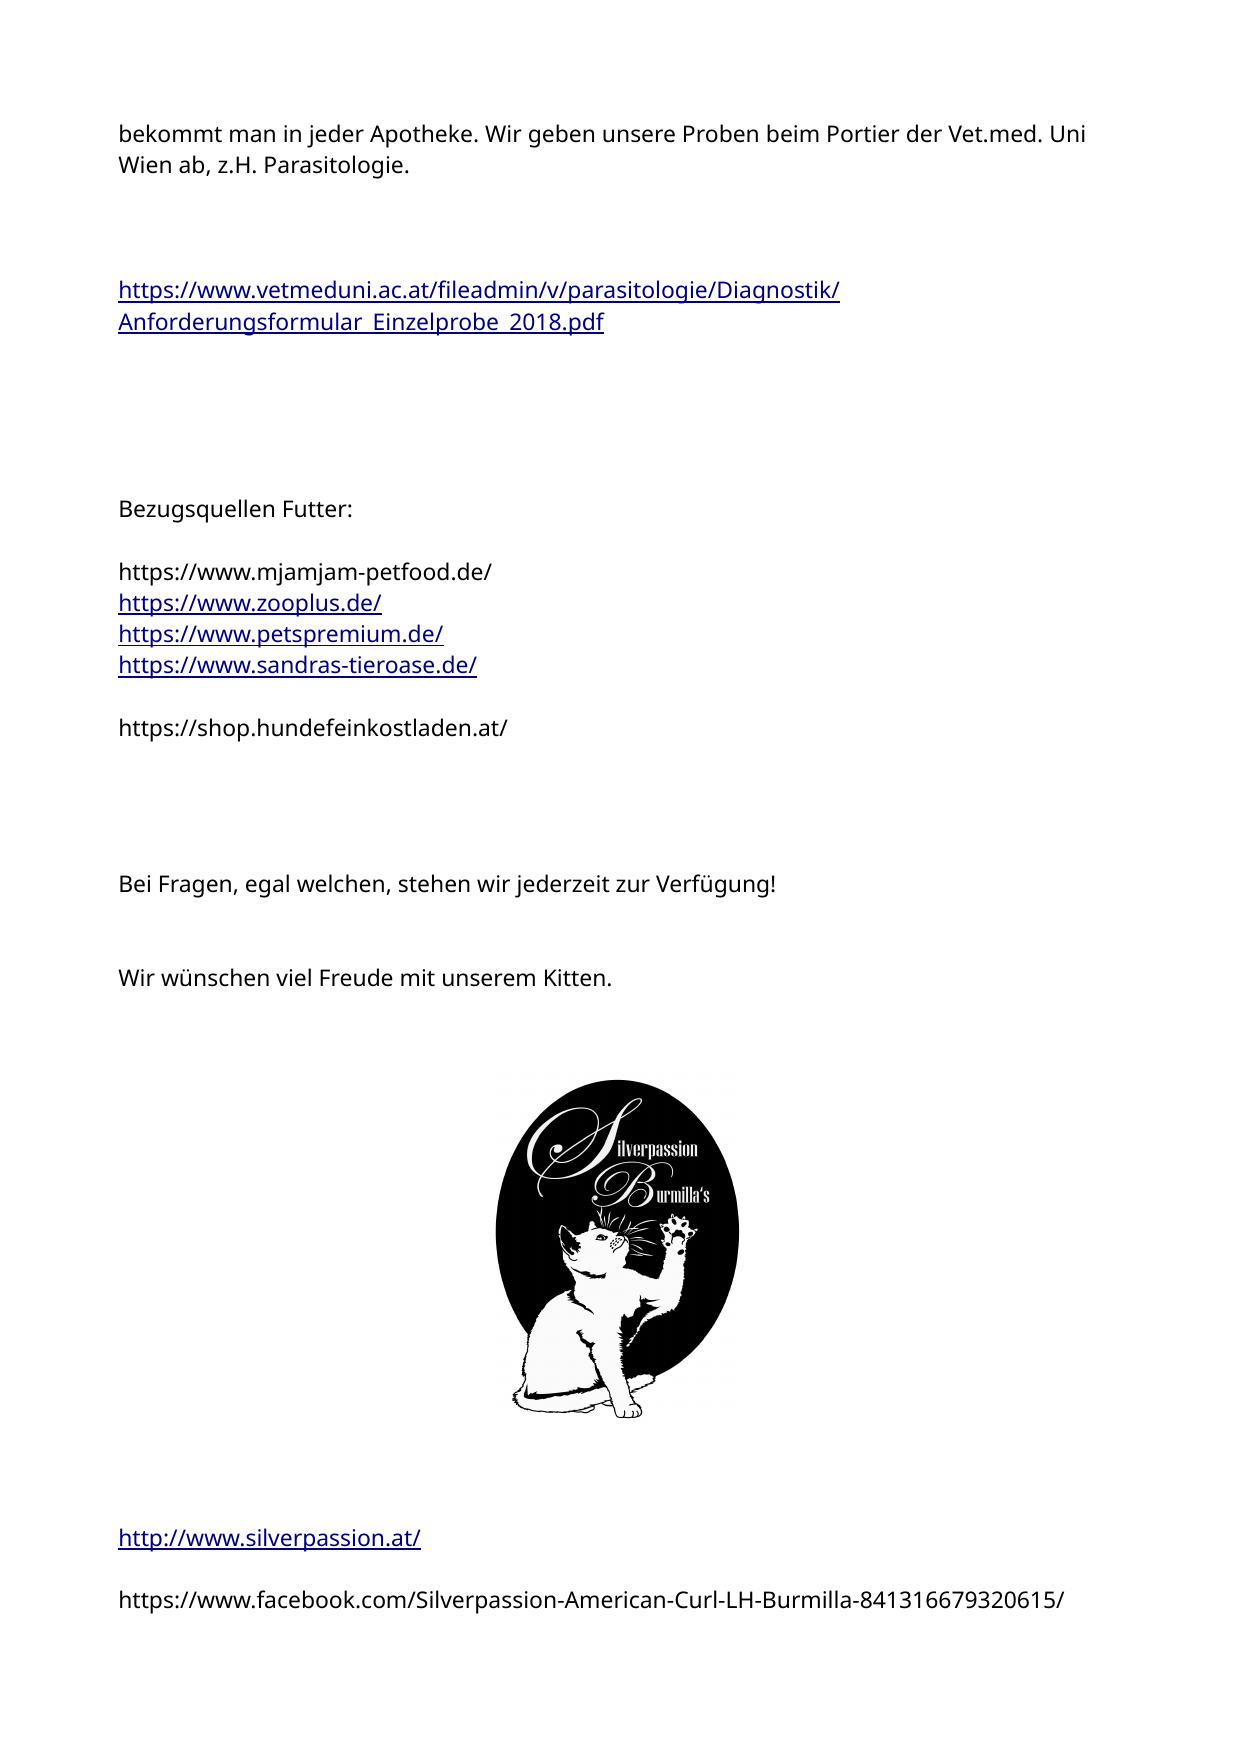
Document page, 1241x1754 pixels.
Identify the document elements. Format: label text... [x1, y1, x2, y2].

text bekommt man in jeder Apotheke. Wir geben unsere Proben beim Portier der Vet.med. Uni Wien ab, z.H. Parasitologie. [118, 118, 1122, 181]
picture [485, 1072, 749, 1428]
text http://www.silverpassion.at/ [118, 1522, 1122, 1553]
text https://www.zooplus.de/ [118, 587, 1122, 618]
text https://www.petspremium.de/ [118, 618, 1122, 649]
text Bezugsquellen Futter: [118, 493, 1122, 524]
text https://www.sandras-tieroase.de/ [118, 649, 1122, 681]
text Bei Fragen, egal welchen, stehen wir jederzeit zur Verfügung! [118, 868, 1122, 899]
text https://www.mjamjam-petfood.de/ [118, 556, 1122, 587]
text https://shop.hundefeinkostladen.at/ [118, 712, 1122, 743]
text https://www.vetmeduni.ac.at/fileadmin/v/parasitologie/Diagnostik/Anforderungsformular_Einzelprobe_2018.pdf [118, 274, 1122, 337]
text https://www.facebook.com/Silverpassion-American-Curl-LH-Burmilla-841316679320615/ [118, 1584, 1122, 1615]
text Wir wünschen viel Freude mit unserem Kitten. [118, 962, 1122, 993]
